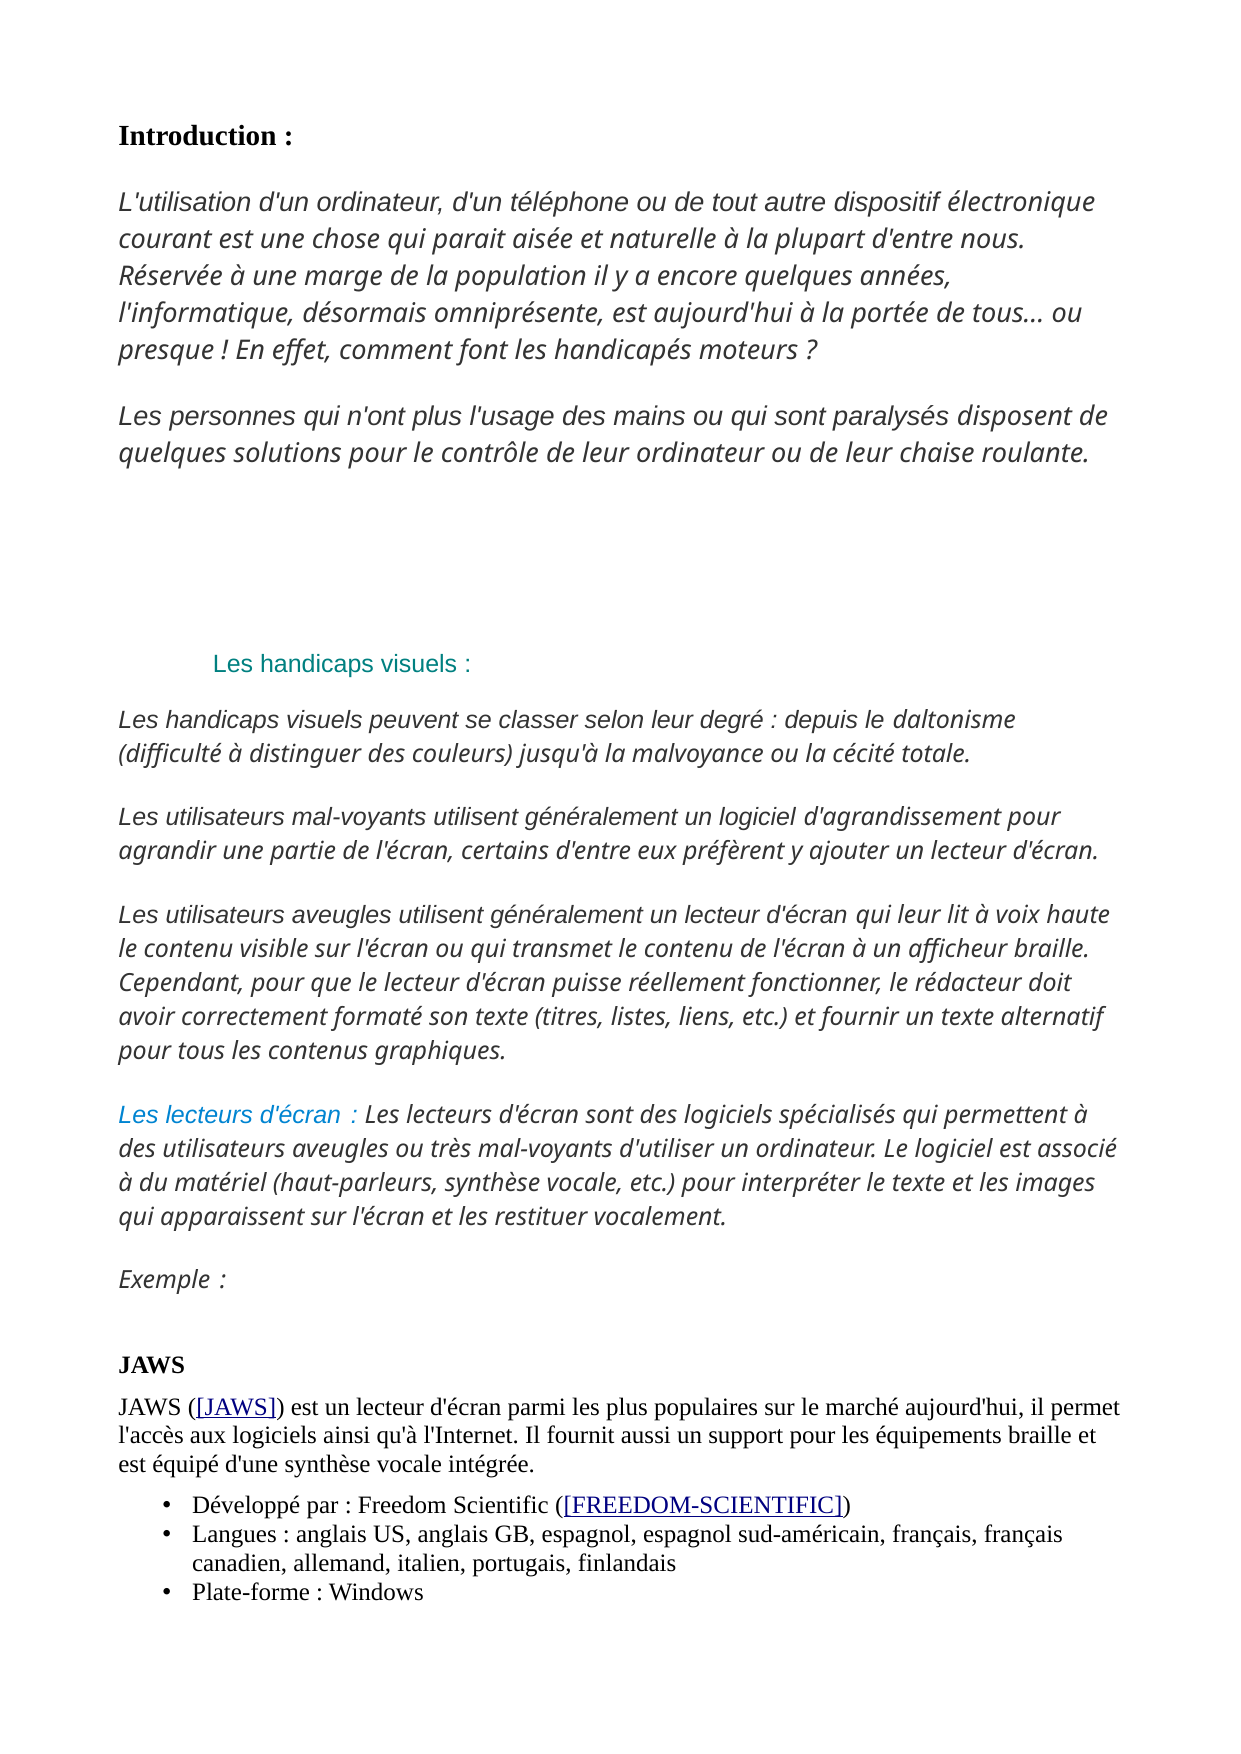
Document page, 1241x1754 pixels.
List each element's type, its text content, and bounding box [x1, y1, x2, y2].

list Plate-forme : Windows [162, 1577, 1122, 1606]
text Les handicaps visuels : [213, 649, 1122, 678]
text Les utilisateurs mal-voyants utilisent généralement un logiciel d'agrandissement pour agrandir une partie de l'écran, certains d'entre eux préfèrent y ajouter un lecteur d'écran. [118, 799, 1122, 867]
text L'utilisation d'un ordinateur, d'un téléphone ou de tout autre dispositif électronique courant est une chose qui parait aisée et naturelle à la plupart d'entre nous. Réservée à une marge de la population il y a encore quelques années, l'informatique, désormais omniprésente, est aujourd'hui à la portée de tous... ou presque ! En effet, comment font les handicapés moteurs ? [118, 183, 1122, 367]
text Les handicaps visuels peuvent se classer selon leur degré : depuis le daltonisme (difficulté à distinguer des couleurs) jusqu'à la malvoyance ou la cécité totale. [118, 701, 1122, 769]
text Introduction : [118, 118, 1122, 152]
text Les lecteurs d'écran : Les lecteurs d'écran sont des logiciels spécialisés qui permettent à des utilisateurs aveugles ou très mal-voyants d'utiliser un ordinateur. Le logiciel est associé à du matériel (haut-parleurs, synthèse vocale, etc.) pour interpréter le texte et les images qui apparaissent sur l'écran et les restituer vocalement. [118, 1096, 1122, 1233]
text Les utilisateurs aveugles utilisent généralement un lecteur d'écran qui leur lit à voix haute le contenu visible sur l'écran ou qui transmet le contenu de l'écran à un afficheur braille. Cependant, pour que le lecteur d'écran puisse réellement fonctionner, le rédacteur doit avoir correctement formaté son texte (titres, listes, liens, etc.) et fournir un texte alternatif pour tous les contenus graphiques. [118, 897, 1122, 1067]
text Exemple : [118, 1262, 1122, 1296]
text JAWS ([JAWS]) est un lecteur d'écran parmi les plus populaires sur le marché aujourd'hui, il permet l'accès aux logiciels ainsi qu'à l'Internet. Il fournit aussi un support pour les équipements braille et est équipé d'une synthèse vocale intégrée. [118, 1392, 1122, 1478]
subtitle JAWS [118, 1351, 1122, 1379]
list Développé par : Freedom Scientific ([FREEDOM-SCIENTIFIC]) [162, 1491, 1122, 1519]
text Les personnes qui n'ont plus l'usage des mains ou qui sont paralysés disposent de quelques solutions pour le contrôle de leur ordinateur ou de leur chaise roulante. [118, 397, 1122, 470]
list Langues : anglais US, anglais GB, espagnol, espagnol sud-américain, français, français canadien, allemand, italien, portugais, finlandais [162, 1519, 1122, 1577]
